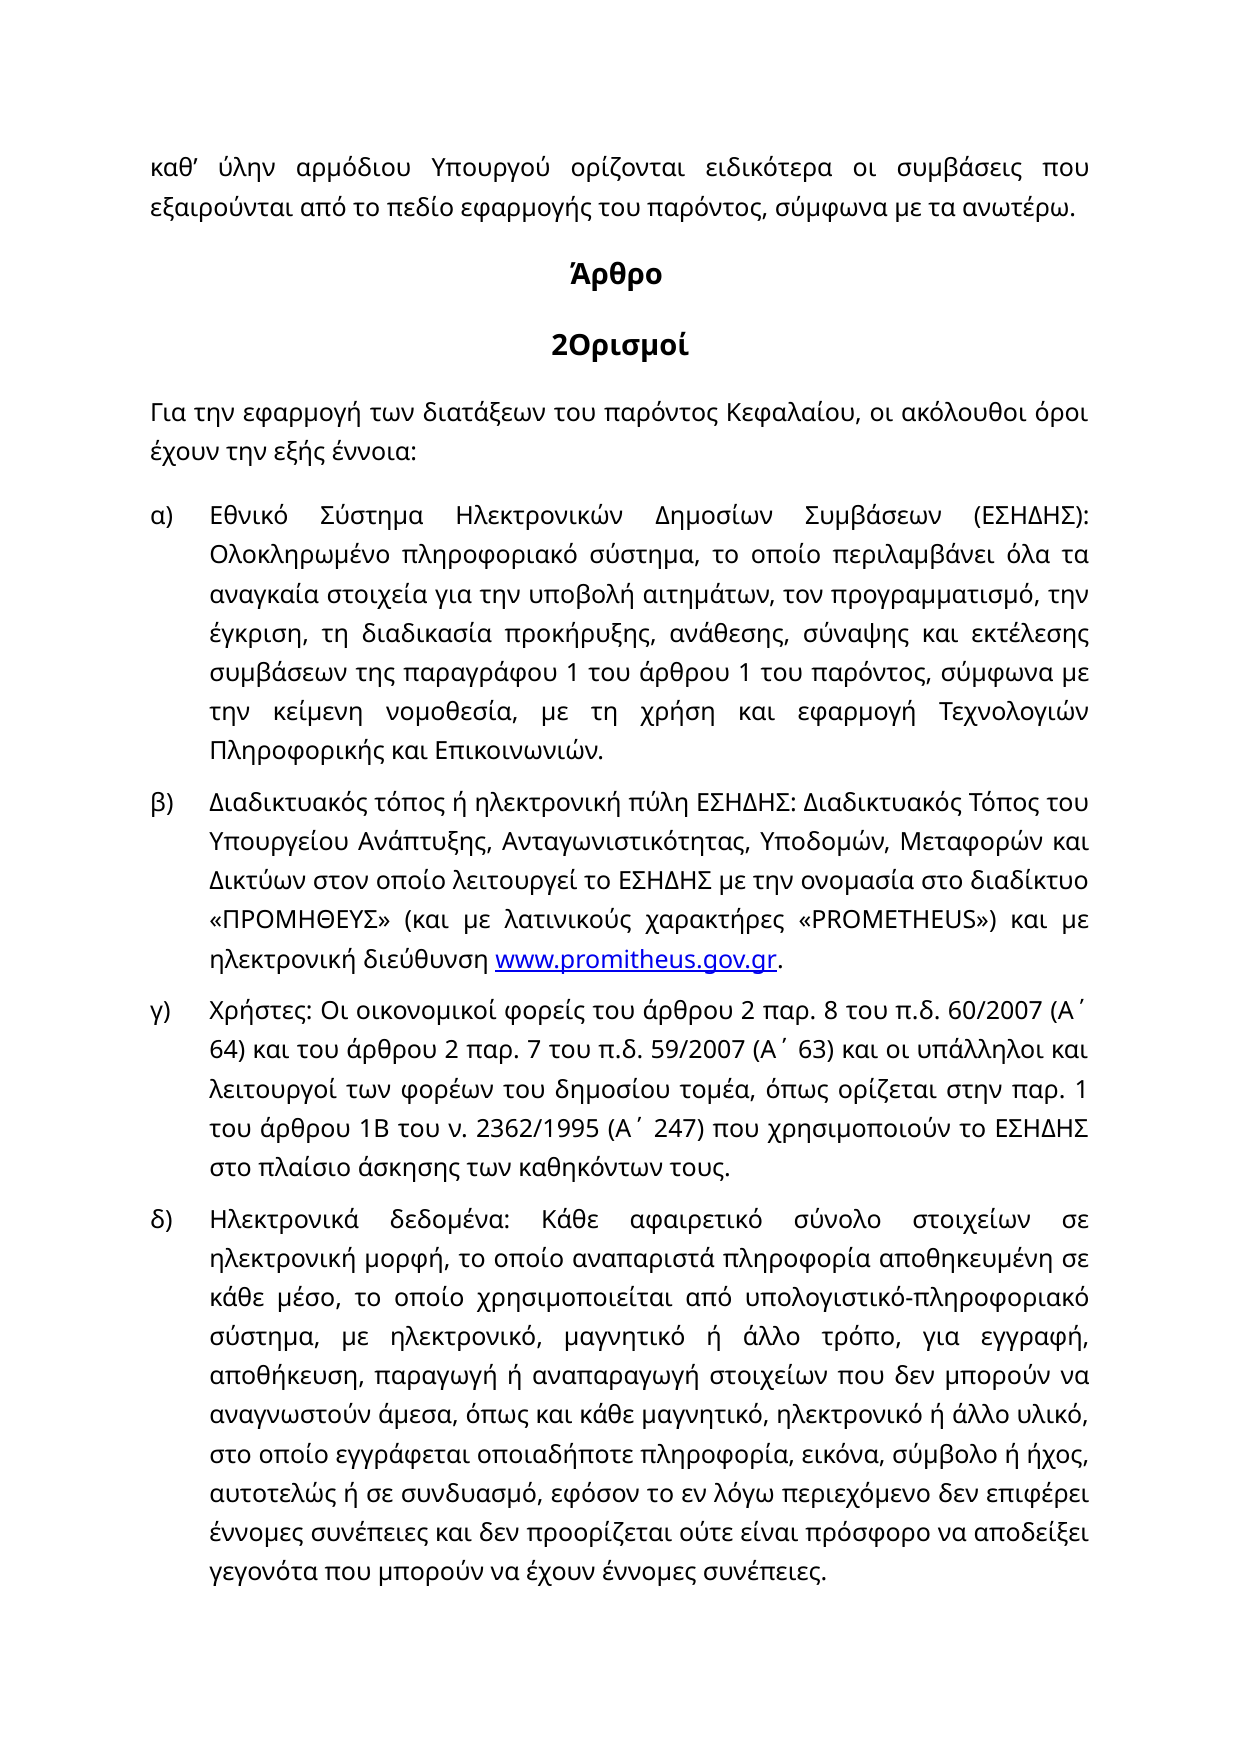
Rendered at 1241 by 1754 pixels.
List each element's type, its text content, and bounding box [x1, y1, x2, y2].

list γ) Χρήστες: Οι οικονομικοί φορείς του άρθρου 2 παρ. 8 του π.δ. 60/2007 (Α΄ 64) και του άρθρου 2 παρ. 7 του π.δ. 59/2007 (Α΄ 63) και οι υπάλληλοι και λειτουργοί των φορέων του δημοσίου τομέα, όπως ορίζεται στην παρ. 1 του άρθρου 1Β του ν. 2362/1995 (Α΄ 247) που χρησιμοποιούν το ΕΣΗΔΗΣ στο πλαίσιο άσκησης των καθηκόντων τους. [150, 993, 1090, 1184]
list α) Εθνικό Σύστημα Ηλεκτρονικών Δημοσίων Συμβάσεων (ΕΣΗΔΗΣ): Ολοκληρωμένο πληροφοριακό σύστημα, το οποίο περιλαμβάνει όλα τα αναγκαία στοιχεία για την υποβολή αιτημάτων, τον προγραμματισμό, την έγκριση, τη διαδικασία προκήρυξης, ανάθεσης, σύναψης και εκτέλεσης συμβάσεων της παραγράφου 1 του άρθρου 1 του παρόντος, σύμφωνα με την κείμενη νομοθεσία, με τη χρήση και εφαρμογή Τεχνολογιών Πληροφορικής και Επικοινωνιών. [150, 498, 1090, 767]
list β) Διαδικτυακός τόπος ή ηλεκτρονική πύλη ΕΣΗΔΗΣ: Διαδικτυακός Τόπος του Υπουργείου Ανάπτυξης, Ανταγωνιστικότητας, Υποδομών, Μεταφορών και Δικτύων στoν οποίo λειτουργεί το ΕΣΗΔΗΣ με την ονομασία στο διαδίκτυο «ΠΡΟΜΗΘΕΥΣ» (και με λατινικούς χαρακτήρες «PROMETHEUS») και με ηλεκτρονική διεύθυνση www.promitheus.gov.gr. [150, 784, 1090, 975]
text καθ’ ύλην αρμόδιου Υπουργού ορίζονται ειδικότερα οι συμβάσεις που εξαιρούνται από το πεδίο εφαρμογής του παρόντος, σύμφωνα με τα ανωτέρω. [150, 150, 1090, 223]
subtitle 2Ορισμοί [150, 324, 1090, 364]
list δ) Ηλεκτρονικά δεδομένα: Κάθε αφαιρετικό σύνολο στοιχείων σε ηλεκτρονική μορφή, το οποίο αναπαριστά πληροφορία αποθηκευμένη σε κάθε μέσο, το οποίο χρησιμοποιείται από υπολογιστικό-πληροφοριακό σύστημα, με ηλεκτρονικό, μαγνητικό ή άλλο τρόπο, για εγγραφή, αποθήκευση, παραγωγή ή αναπαραγωγή στοιχείων που δεν μπορούν να αναγνωστούν άμεσα, όπως και κάθε μαγνητικό, ηλεκτρονικό ή άλλο υλικό, στο οποίο εγγράφεται οποιαδήποτε πληροφορία, εικόνα, σύμβολο ή ήχος, αυτοτελώς ή σε συνδυασμό, εφόσον το εν λόγω περιεχόμενο δεν επιφέρει έννομες συνέπειες και δεν προορίζεται ούτε είναι πρόσφορο να αποδείξει γεγονότα που μπορούν να έχουν έννομες συνέπειες. [150, 1201, 1090, 1588]
subtitle Άρθρο [150, 253, 1090, 293]
text Για την εφαρμογή των διατάξεων του παρόντος Κεφαλαίου, οι ακόλουθοι όροι έχουν την εξής έννοια: [150, 394, 1090, 468]
